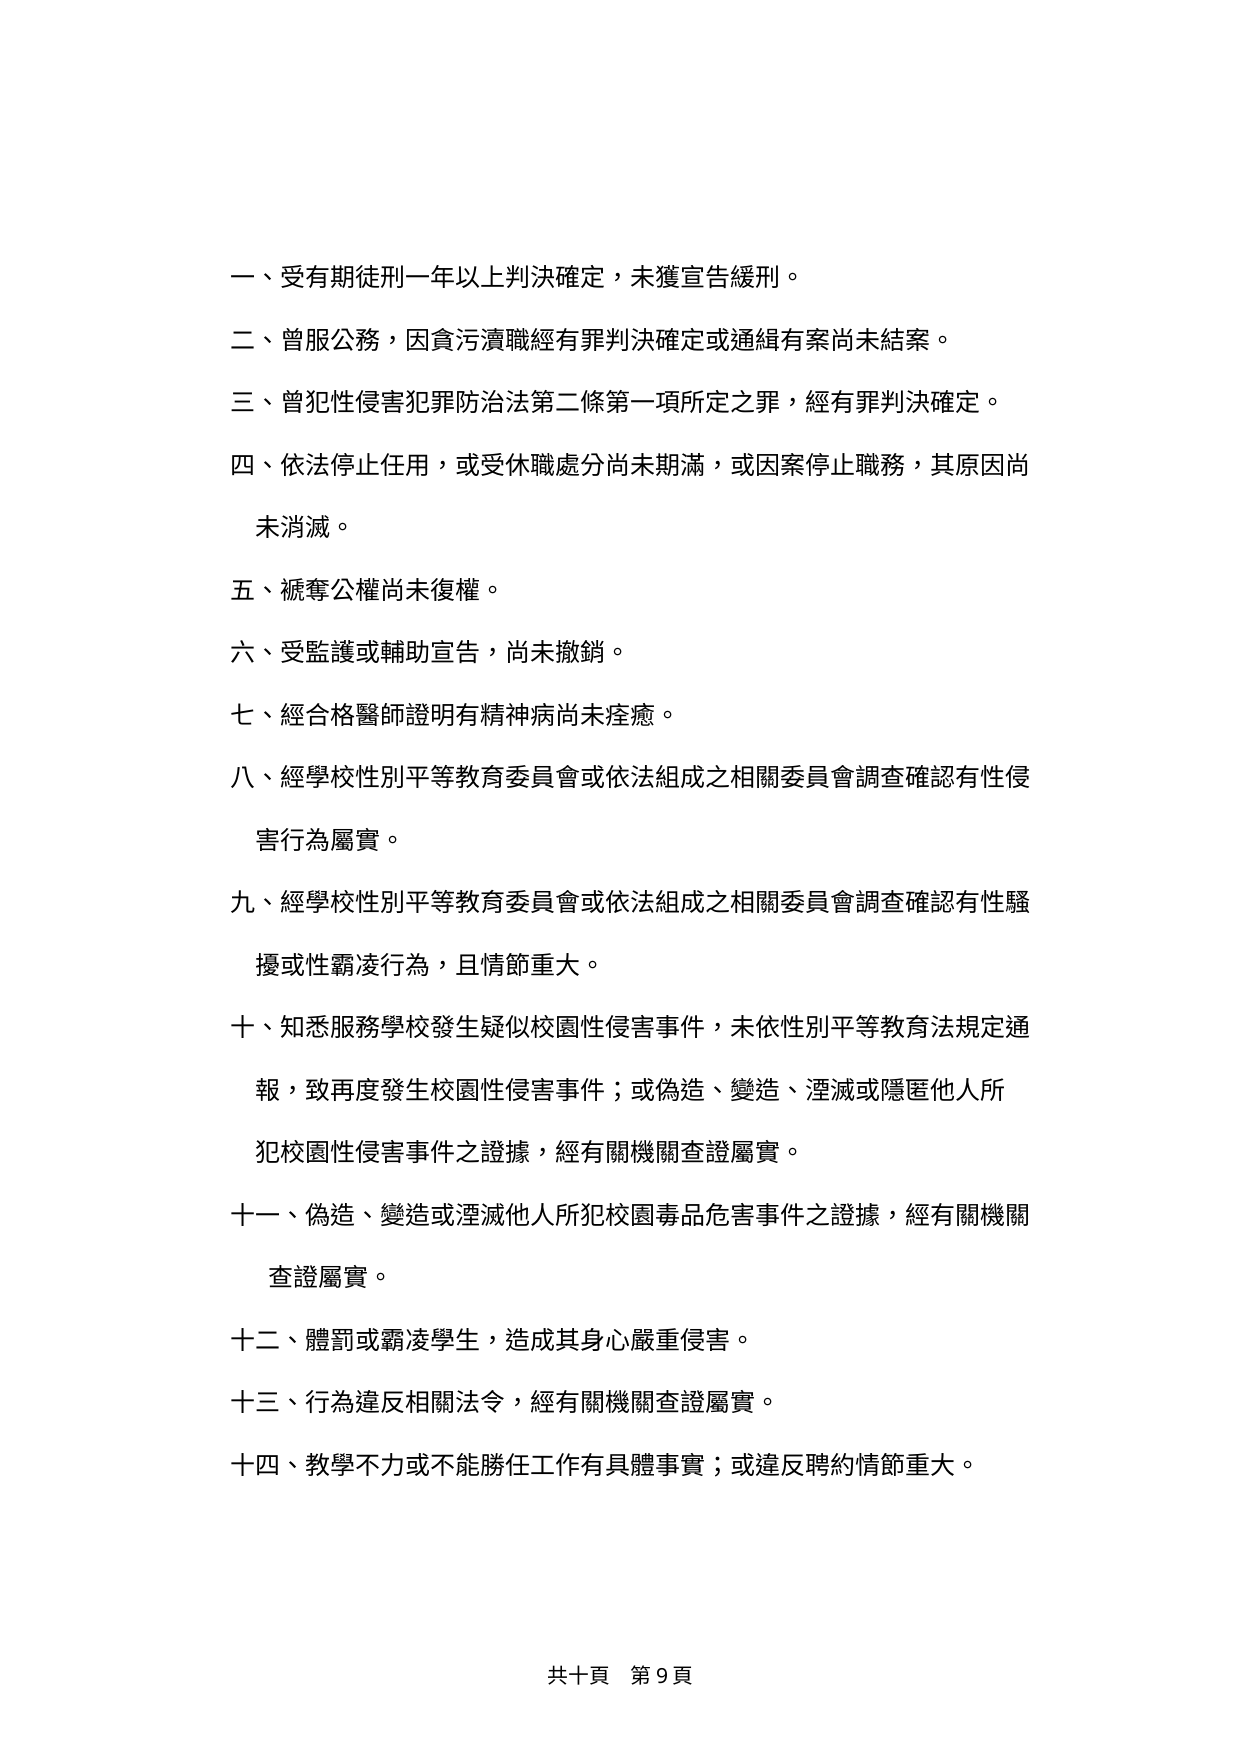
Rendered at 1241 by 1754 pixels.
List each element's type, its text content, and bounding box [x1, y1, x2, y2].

text 六、受監護或輔助宣告，尚未撤銷。 [118, 609, 1122, 672]
text 害行為屬實。 [118, 797, 1122, 859]
text 十一、偽造、變造或湮滅他人所犯校園毒品危害事件之證據，經有關機關 [118, 1172, 1122, 1234]
text 九、經學校性別平等教育委員會或依法組成之相關委員會調查確認有性騷 [118, 859, 1122, 922]
text 二、曾服公務，因貪污瀆職經有罪判決確定或通緝有案尚未結案。 [118, 297, 1122, 359]
text 十、知悉服務學校發生疑似校園性侵害事件，未依性別平等教育法規定通 [118, 984, 1122, 1047]
text 犯校園性侵害事件之證據，經有關機關查證屬實。 [118, 1109, 1122, 1172]
text 十四、教學不力或不能勝任工作有具體事實；或違反聘約情節重大。 [118, 1422, 1122, 1484]
text 三、曾犯性侵害犯罪防治法第二條第一項所定之罪，經有罪判決確定。 [118, 359, 1122, 422]
text 七、經合格醫師證明有精神病尚未痊癒。 [118, 672, 1122, 734]
text 八、經學校性別平等教育委員會或依法組成之相關委員會調查確認有性侵 [118, 734, 1122, 797]
text 報，致再度發生校園性侵害事件；或偽造、變造、湮滅或隱匿他人所 [118, 1047, 1122, 1109]
text 未消滅。 [118, 484, 1122, 547]
text 查證屬實。 [118, 1234, 1122, 1297]
text 五、褫奪公權尚未復權。 [118, 547, 1122, 609]
text 十二、體罰或霸凌學生，造成其身心嚴重侵害。 [118, 1297, 1122, 1359]
text 一、受有期徒刑一年以上判決確定，未獲宣告緩刑。 [118, 234, 1122, 297]
text 擾或性霸凌行為，且情節重大。 [118, 922, 1122, 984]
text 十三、行為違反相關法令，經有關機關查證屬實。 [118, 1359, 1122, 1422]
text 四、依法停止任用，或受休職處分尚未期滿，或因案停止職務，其原因尚 [118, 422, 1122, 484]
